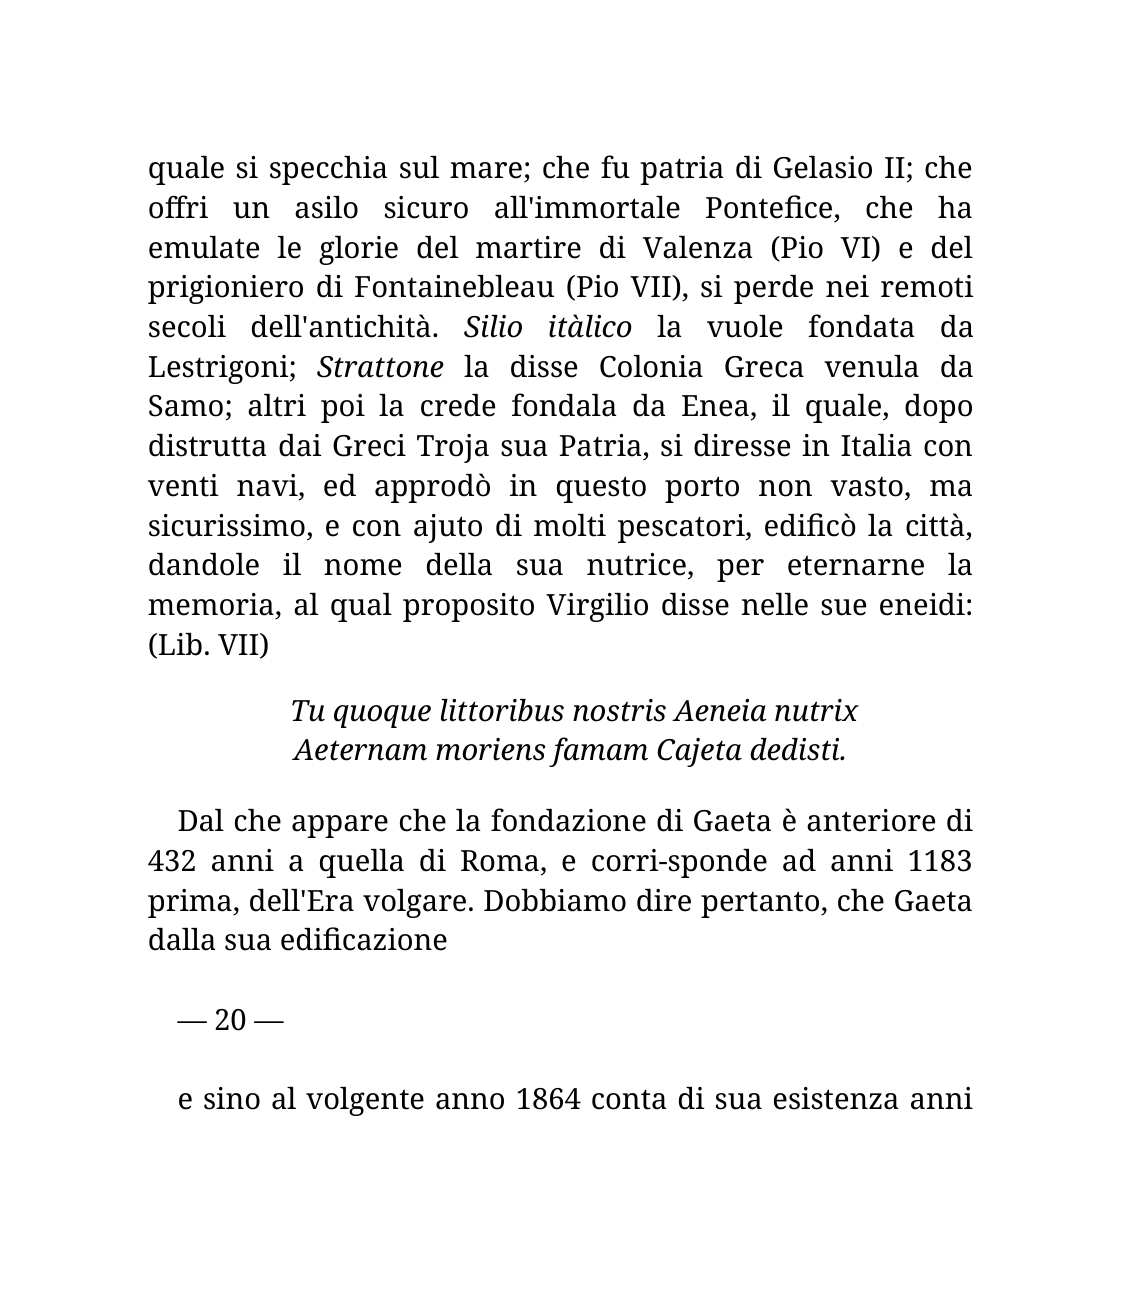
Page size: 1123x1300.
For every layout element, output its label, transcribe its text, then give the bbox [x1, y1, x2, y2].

text Dal che appare che la fondazione di Gaeta è anteriore di 432 anni a quella di Roma, e corri-sponde ad anni 1183 prima, dell'Era volgare. Dobbiamo dire pertanto, che Gaeta dalla sua edificazione [148, 801, 974, 959]
text e sino al volgente anno 1864 conta di sua esistenza anni [148, 1078, 974, 1118]
text Aeternam moriens famam Cajeta dedisti. [148, 729, 974, 769]
text Tu quoque littoribus nostris Aeneia nutrix [148, 690, 974, 729]
text — 20 — [148, 999, 974, 1039]
text quale si specchia sul mare; che fu patria di Gelasio II; che offri un asilo sicuro all'immortale Pontefice, che ha emulate le glorie del martire di Valenza (Pio VI) e del prigioniero di Fontainebleau (Pio VII), si perde nei remoti secoli dell'antichità. Silio itàlico la vuole fondata da Lestrigoni; Strattone la disse Colonia Greca venula da Samo; altri poi la crede fondala da Enea, il quale, dopo distrutta dai Greci Troja sua Patria, si diresse in Italia con venti navi, ed approdò in questo porto non vasto, ma sicurissimo, e con ajuto di molti pescatori, edificò la città, dandole il nome della sua nutrice, per eternarne la memoria, al qual proposito Virgilio disse nelle sue eneidi: (Lib. VII) [148, 148, 974, 663]
